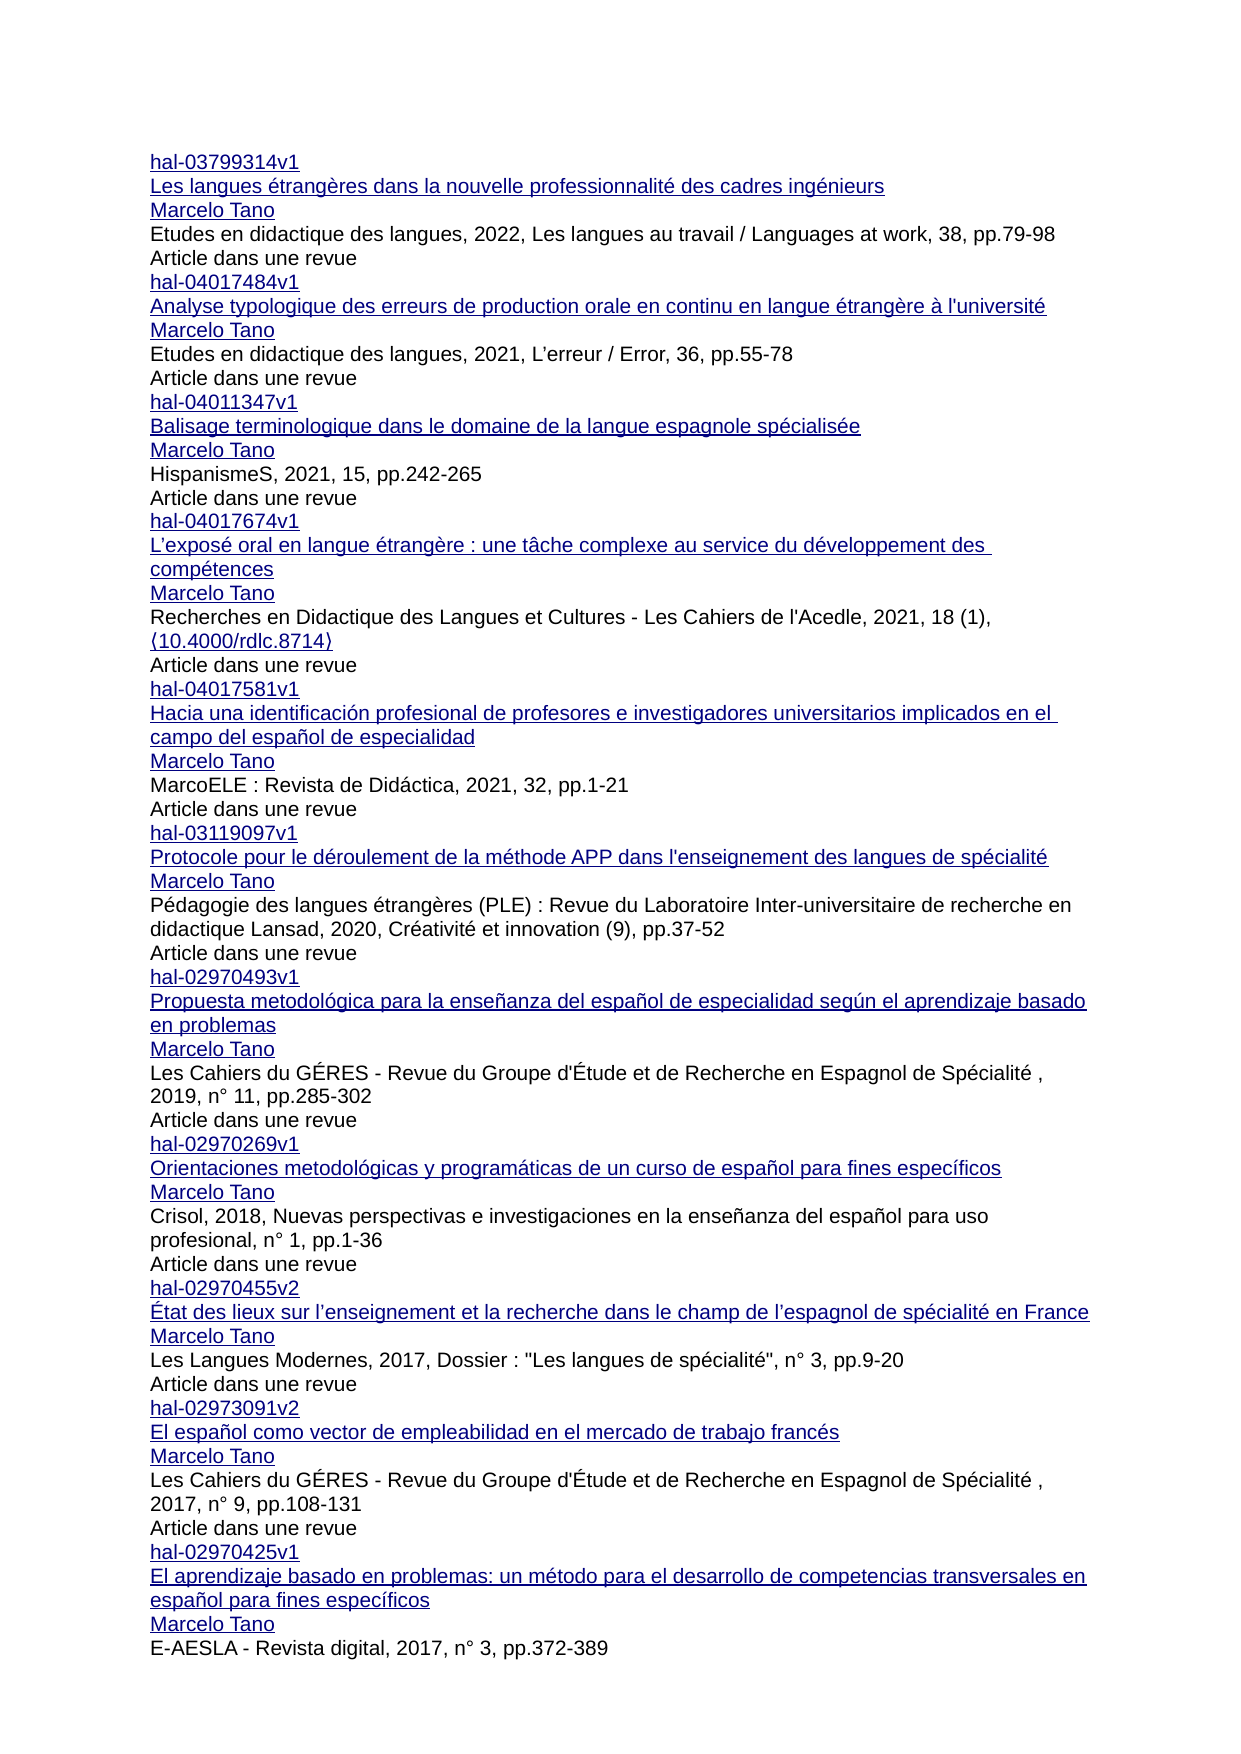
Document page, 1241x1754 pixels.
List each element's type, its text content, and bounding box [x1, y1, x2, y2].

table_cell El aprendizaje basado en problemas: un método para el desarrollo de competencias transversales en español para fines específicos Marcelo Tano E-AESLA - Revista digital, 2017, n° 3, pp.372-389 [150, 1564, 1090, 1659]
table_cell Balisage terminologique dans le domaine de la langue espagnole spécialisée Marcelo Tano HispanismeS, 2021, 15, pp.242-265 Article dans une revue hal-04017674v1 [150, 414, 1090, 533]
table_cell Propuesta metodológica para la enseñanza del español de especialidad según el aprendizaje basado en problemas Marcelo Tano Les Cahiers du GÉRES - Revue du Groupe d'Étude et de Recherche en Espagnol de Spécialité , 2019, n° 11, pp.285-302 Article dans une revue hal-02970269v1 [150, 989, 1090, 1156]
table_cell Orientaciones metodológicas y programáticas de un curso de español para fines específicos Marcelo Tano Crisol, 2018, Nuevas perspectivas e investigaciones en la enseñanza del español para uso profesional, n° 1, pp.1-36 Article dans une revue hal-02970455v2 [150, 1156, 1090, 1300]
table_cell Analyse typologique des erreurs de production orale en continu en langue étrangère à l'université Marcelo Tano Etudes en didactique des langues, 2021, L’erreur / Error, 36, pp.55-78 Article dans une revue hal-04011347v1 [150, 294, 1090, 413]
table_cell Marcelo Tano Les Langues Modernes, 2017, Dossier : "Les langues de spécialité", n° 3, pp.9-20 Article dans une revue hal-02973091v2 [150, 1322, 1090, 1420]
table_cell L’exposé oral en langue étrangère : une tâche complexe au service du développement des compétences Marcelo Tano Recherches en Didactique des Langues et Cultures - Les Cahiers de l'Acedle, 2021, 18 (1), ⟨10.4000/rdlc.8714⟩ Article dans une revue hal-04017581v1 [150, 533, 1090, 701]
table_cell Les langues étrangères dans la nouvelle professionnalité des cadres ingénieurs Marcelo Tano Etudes en didactique des langues, 2022, Les langues au travail / Languages at work, 38, pp.79-98 Article dans une revue hal-04017484v1 [150, 174, 1090, 294]
table_cell El español como vector de empleabilidad en el mercado de trabajo francés Marcelo Tano Les Cahiers du GÉRES - Revue du Groupe d'Étude et de Recherche en Espagnol de Spécialité , 2017, n° 9, pp.108-131 Article dans une revue hal-02970425v1 [150, 1420, 1090, 1563]
table_cell État des lieux sur l’enseignement et la recherche dans le champ de l’espagnol de spécialité en France [150, 1300, 1090, 1321]
table_cell hal-03799314v1 [150, 150, 1090, 174]
table_cell Protocole pour le déroulement de la méthode APP dans l'enseignement des langues de spécialité Marcelo Tano Pédagogie des langues étrangères (PLE) : Revue du Laboratoire Inter-universitaire de recherche en didactique Lansad, 2020, Créativité et innovation (9), pp.37-52 Article dans une revue hal-02970493v1 [150, 845, 1090, 988]
table_cell Hacia una identificación profesional de profesores e investigadores universitarios implicados en el campo del español de especialidad Marcelo Tano MarcoELE : Revista de Didáctica, 2021, 32, pp.1-21 Article dans une revue hal-03119097v1 [150, 701, 1090, 845]
